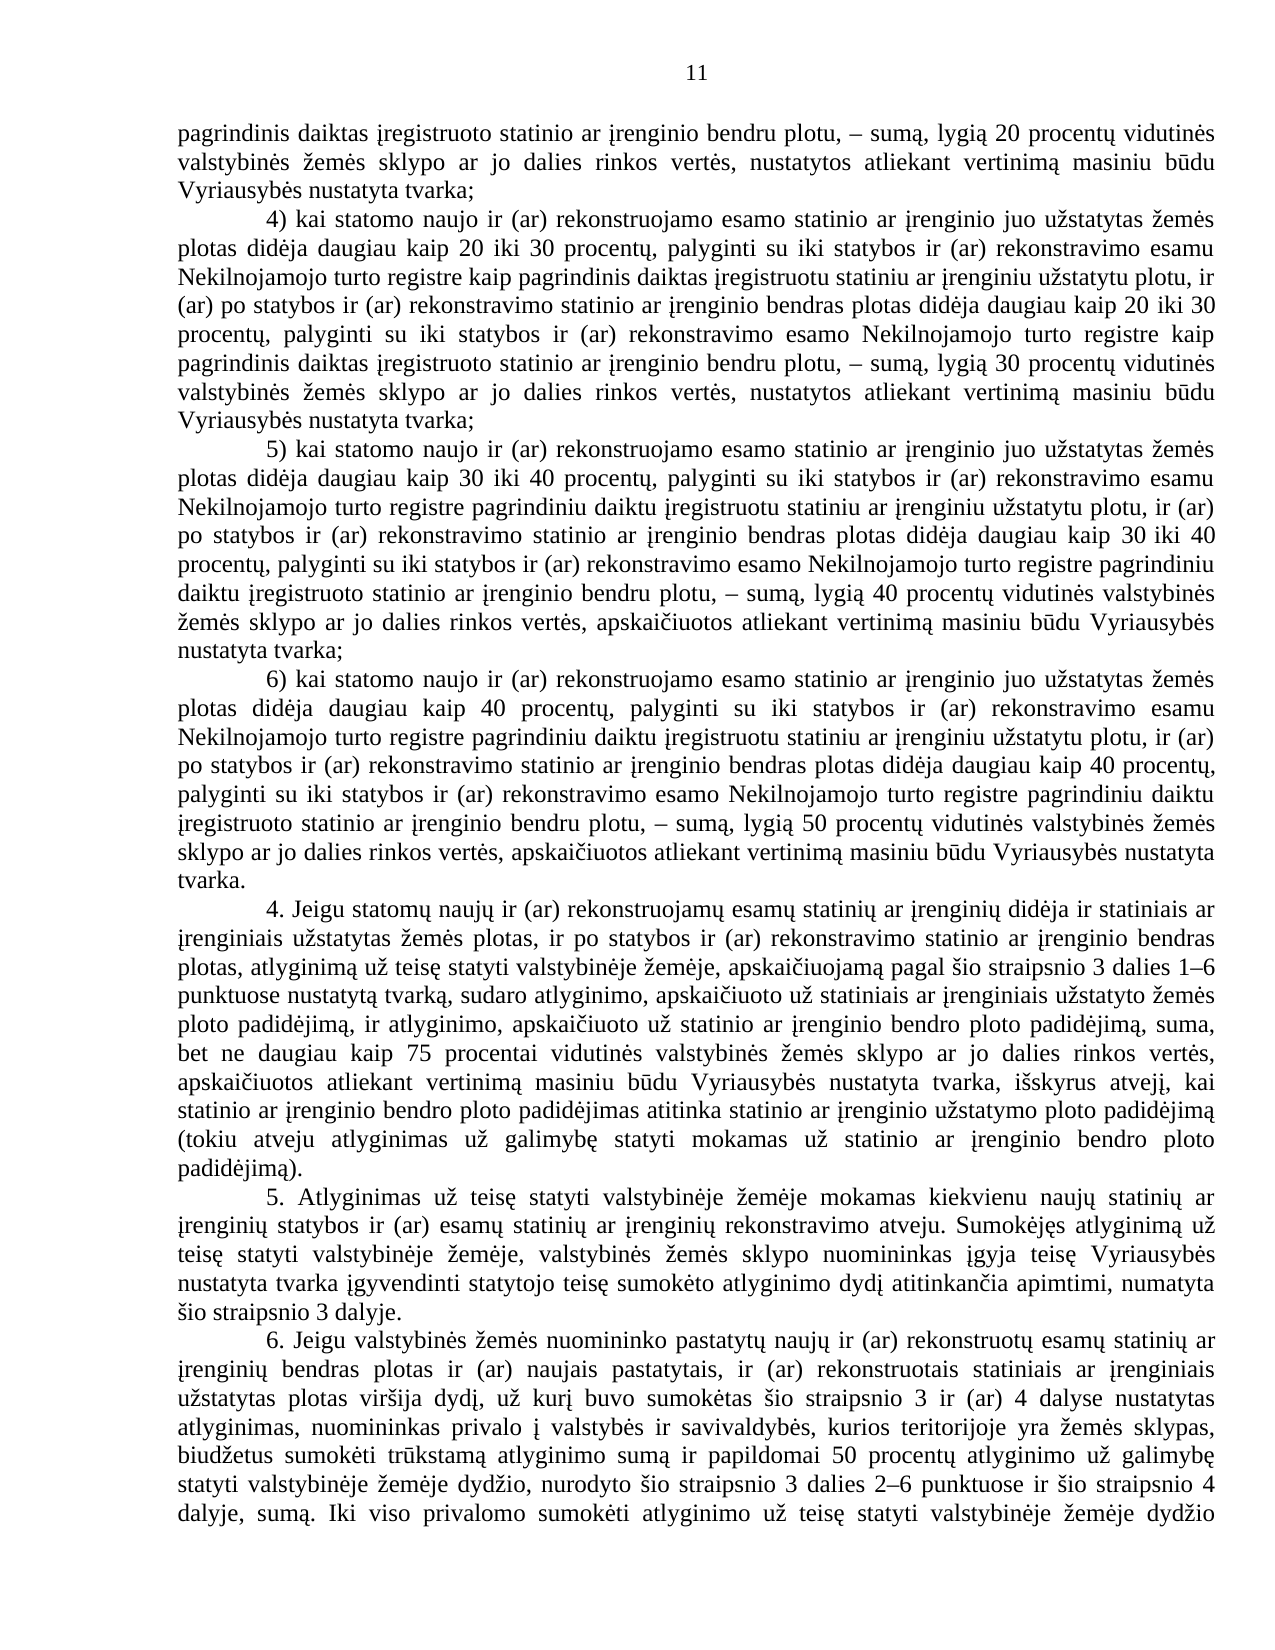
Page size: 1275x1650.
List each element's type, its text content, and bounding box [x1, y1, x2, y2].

text 4) kai statomo naujo ir (ar) rekonstruojamo esamo statinio ar įrenginio juo užstatytas žemės plotas didėja daugiau kaip 20 iki 30 procentų, palyginti su iki statybos ir (ar) rekonstravimo esamu Nekilnojamojo turto registre kaip pagrindinis daiktas įregistruotu statiniu ar įrenginiu užstatytu plotu, ir (ar) po statybos ir (ar) rekonstravimo statinio ar įrenginio bendras plotas didėja daugiau kaip 20 iki 30 procentų, palyginti su iki statybos ir (ar) rekonstravimo esamo Nekilnojamojo turto registre kaip pagrindinis daiktas įregistruoto statinio ar įrenginio bendru plotu, – sumą, lygią 30 procentų vidutinės valstybinės žemės sklypo ar jo dalies rinkos vertės, nustatytos atliekant vertinimą masiniu būdu Vyriausybės nustatyta tvarka; [177, 204, 1216, 434]
text 5. Atlyginimas už teisę statyti valstybinėje žemėje mokamas kiekvienu naujų statinių ar įrenginių statybos ir (ar) esamų statinių ar įrenginių rekonstravimo atveju. Sumokėjęs atlyginimą už teisę statyti valstybinėje žemėje, valstybinės žemės sklypo nuomininkas įgyja teisę Vyriausybės nustatyta tvarka įgyvendinti statytojo teisę sumokėto atlyginimo dydį atitinkančia apimtimi, numatyta šio straipsnio 3 dalyje. [177, 1182, 1216, 1326]
text 4. Jeigu statomų naujų ir (ar) rekonstruojamų esamų statinių ar įrenginių didėja ir statiniais ar įrenginiais užstatytas žemės plotas, ir po statybos ir (ar) rekonstravimo statinio ar įrenginio bendras plotas, atlyginimą už teisę statyti valstybinėje žemėje, apskaičiuojamą pagal šio straipsnio 3 dalies 1–6 punktuose nustatytą tvarką, sudaro atlyginimo, apskaičiuoto už statiniais ar įrenginiais užstatyto žemės ploto padidėjimą, ir atlyginimo, apskaičiuoto už statinio ar įrenginio bendro ploto padidėjimą, suma, bet ne daugiau kaip 75 procentai vidutinės valstybinės žemės sklypo ar jo dalies rinkos vertės, apskaičiuotos atliekant vertinimą masiniu būdu Vyriausybės nustatyta tvarka, išskyrus atvejį, kai statinio ar įrenginio bendro ploto padidėjimas atitinka statinio ar įrenginio užstatymo ploto padidėjimą (tokiu atveju atlyginimas už galimybę statyti mokamas už statinio ar įrenginio bendro ploto padidėjimą). [177, 894, 1216, 1182]
text 5) kai statomo naujo ir (ar) rekonstruojamo esamo statinio ar įrenginio juo užstatytas žemės plotas didėja daugiau kaip 30 iki 40 procentų, palyginti su iki statybos ir (ar) rekonstravimo esamu Nekilnojamojo turto registre pagrindiniu daiktu įregistruotu statiniu ar įrenginiu užstatytu plotu, ir (ar) po statybos ir (ar) rekonstravimo statinio ar įrenginio bendras plotas didėja daugiau kaip 30 iki 40 procentų, palyginti su iki statybos ir (ar) rekonstravimo esamo Nekilnojamojo turto registre pagrindiniu daiktu įregistruoto statinio ar įrenginio bendru plotu, – sumą, lygią 40 procentų vidutinės valstybinės žemės sklypo ar jo dalies rinkos vertės, apskaičiuotos atliekant vertinimą masiniu būdu Vyriausybės nustatyta tvarka; [177, 434, 1216, 664]
text 6. Jeigu valstybinės žemės nuomininko pastatytų naujų ir (ar) rekonstruotų esamų statinių ar įrenginių bendras plotas ir (ar) naujais pastatytais, ir (ar) rekonstruotais statiniais ar įrenginiais užstatytas plotas viršija dydį, už kurį buvo sumokėtas šio straipsnio 3 ir (ar) 4 dalyse nustatytas atlyginimas, nuomininkas privalo į valstybės ir savivaldybės, kurios teritorijoje yra žemės sklypas, biudžetus sumokėti trūkstamą atlyginimo sumą ir papildomai 50 procentų atlyginimo už galimybę statyti valstybinėje žemėje dydžio, nurodyto šio straipsnio 3 dalies 2–6 punktuose ir šio straipsnio 4 dalyje, sumą. Iki viso privalomo sumokėti atlyginimo už teisę statyti valstybinėje žemėje dydžio [177, 1326, 1216, 1527]
text pagrindinis daiktas įregistruoto statinio ar įrenginio bendru plotu, – sumą, lygią 20 procentų vidutinės valstybinės žemės sklypo ar jo dalies rinkos vertės, nustatytos atliekant vertinimą masiniu būdu Vyriausybės nustatyta tvarka; [177, 118, 1216, 204]
text 6) kai statomo naujo ir (ar) rekonstruojamo esamo statinio ar įrenginio juo užstatytas žemės plotas didėja daugiau kaip 40 procentų, palyginti su iki statybos ir (ar) rekonstravimo esamu Nekilnojamojo turto registre pagrindiniu daiktu įregistruotu statiniu ar įrenginiu užstatytu plotu, ir (ar) po statybos ir (ar) rekonstravimo statinio ar įrenginio bendras plotas didėja daugiau kaip 40 procentų, palyginti su iki statybos ir (ar) rekonstravimo esamo Nekilnojamojo turto registre pagrindiniu daiktu įregistruoto statinio ar įrenginio bendru plotu, – sumą, lygią 50 procentų vidutinės valstybinės žemės sklypo ar jo dalies rinkos vertės, apskaičiuotos atliekant vertinimą masiniu būdu Vyriausybės nustatyta tvarka. [177, 664, 1216, 894]
